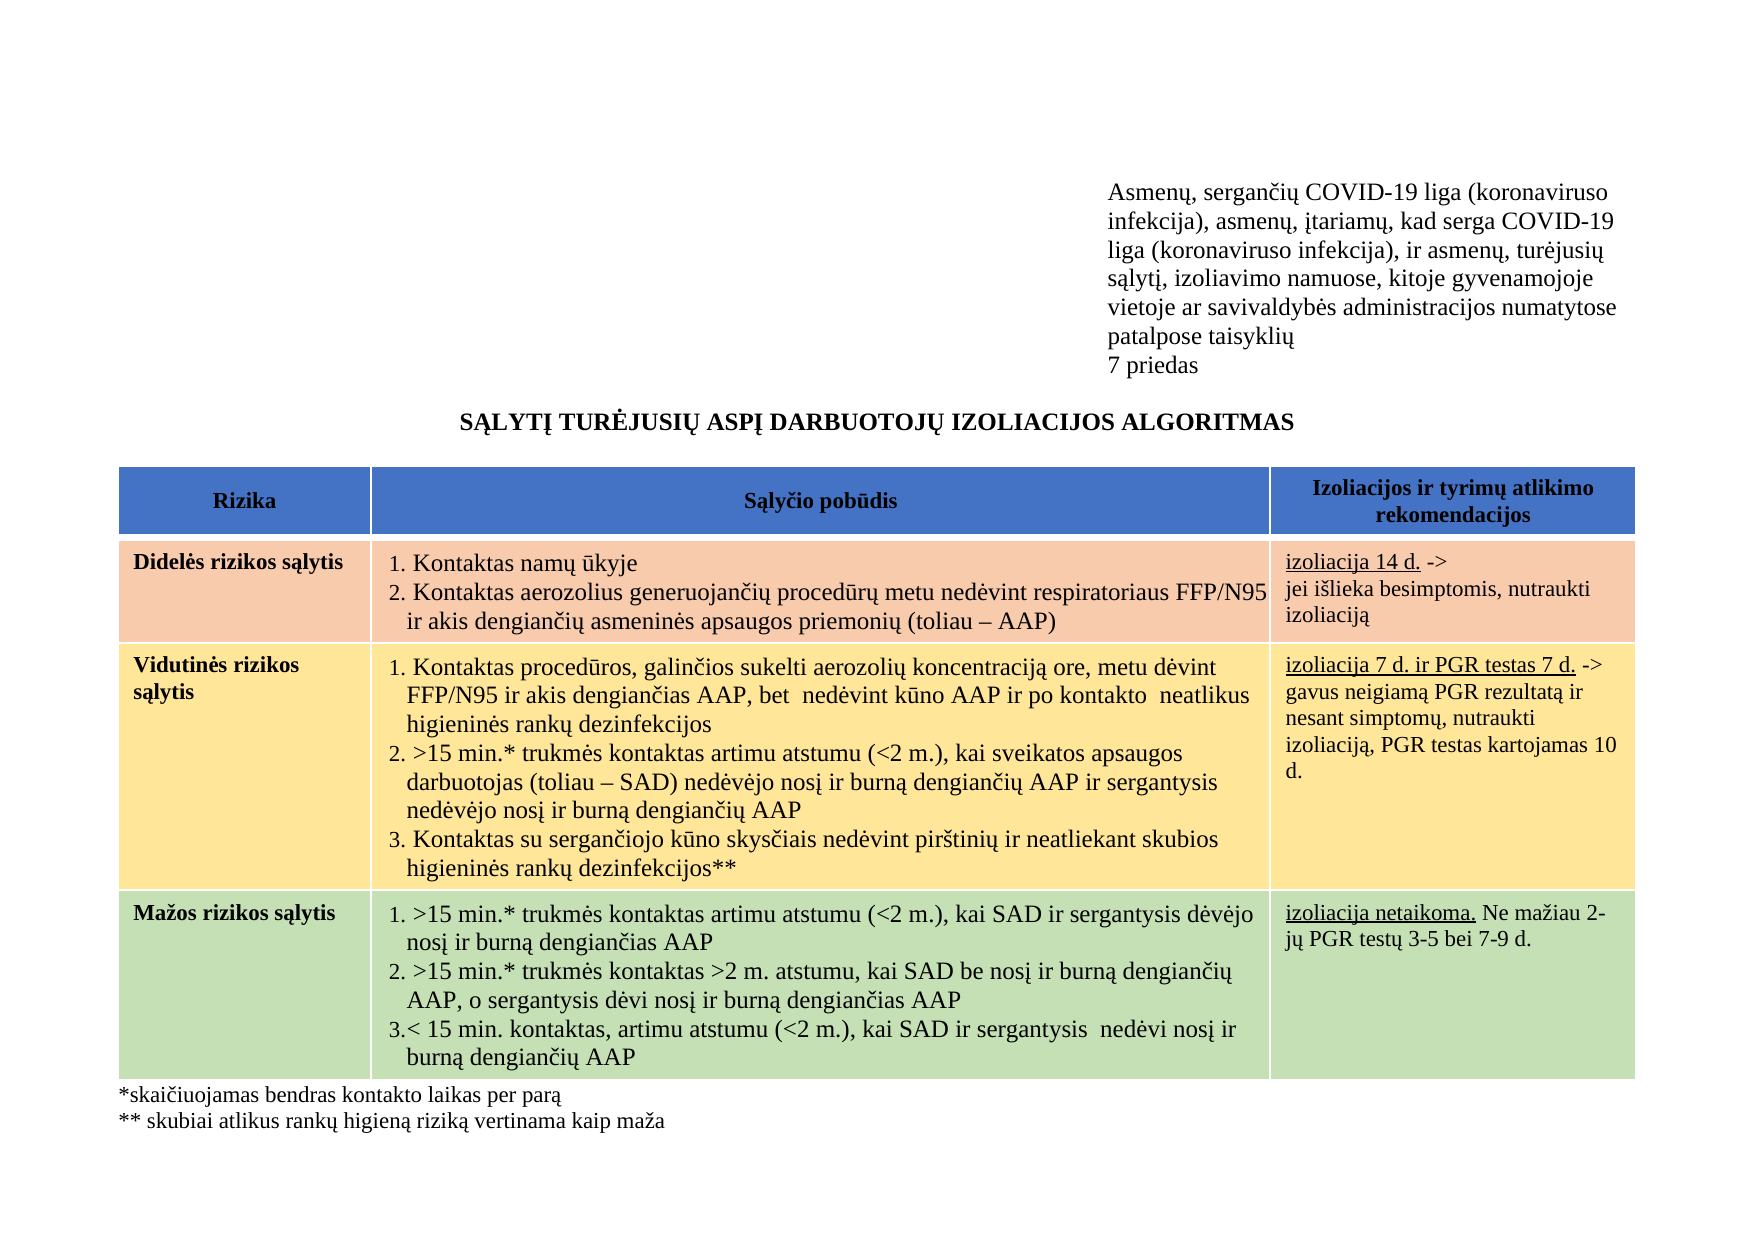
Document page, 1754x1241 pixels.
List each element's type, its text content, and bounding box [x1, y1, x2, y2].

text patalpose taisyklių [443, 321, 1636, 350]
text liga (koronaviruso infekcija), ir asmenų, turėjusių [443, 235, 1636, 263]
table_cell 1. Kontaktas namų ūkyje 2. Kontaktas aerozolius generuojančių procedūrų metu nedėvint respiratoriaus FFP/N95 ir akis dengiančių asmeninės apsaugos priemonių (toliau – AAP) [372, 541, 1269, 642]
text infekcija), asmenų, įtariamų, kad serga COVID-19 [443, 206, 1636, 235]
text Asmenų, sergančių COVID-19 liga (koronaviruso [443, 177, 1636, 206]
text sąlytį, izoliavimo namuose, kitoje gyvenamojoje [443, 263, 1636, 292]
text ** skubiai atlikus rankų higieną riziką vertinama kaip maža [118, 1107, 1636, 1133]
table_cell 1. >15 min.* trukmės kontaktas artimu atstumu (<2 m.), kai SAD ir sergantysis dėvėjo nosį ir burną dengiančias AAP 2. >15 min.* trukmės kontaktas >2 m. atstumu, kai SAD be nosį ir burną dengiančių AAP, o sergantysis dėvi nosį ir burną dengiančias AAP 3. < 15 min. kontaktas, artimu atstumu (<2 m.), kai SAD ir sergantysis nedėvi nosį ir burną dengiančių AAP [372, 891, 1269, 1079]
table_header Sąlyčio pobūdis [372, 467, 1269, 534]
text *skaičiuojamas bendras kontakto laikas per parą [118, 1081, 1636, 1107]
table_cell izoliacija 14 d. -> jei išlieka besimptomis, nutraukti izoliaciją [1271, 541, 1635, 642]
table_cell Vidutinės rizikos sąlytis [119, 644, 370, 889]
text Sąlytį turėjusių ASPĮ darbuotojų IZOLIACIJOS ALGORITMAS [118, 407, 1636, 436]
table_header Rizika [119, 467, 370, 534]
table_cell 1. Kontaktas procedūros, galinčios sukelti aerozolių koncentraciją ore, metu dėvint FFP/N95 ir akis dengiančias AAP, bet nedėvint kūno AAP ir po kontakto neatlikus higieninės rankų dezinfekcijos 2. >15 min.* trukmės kontaktas artimu atstumu (<2 m.), kai sveikatos apsaugos darbuotojas (toliau – SAD) nedėvėjo nosį ir burną dengiančių AAP ir sergantysis nedėvėjo nosį ir burną dengiančių AAP 3. Kontaktas su sergančiojo kūno skysčiais nedėvint pirštinių ir neatliekant skubios higieninės rankų dezinfekcijos** [372, 644, 1269, 889]
table_cell izoliacija netaikoma. Ne mažiau 2-jų PGR testų 3-5 bei 7-9 d. [1271, 891, 1635, 1079]
table_cell Didelės rizikos sąlytis [119, 541, 370, 642]
table_header Izoliacijos ir tyrimų atlikimo rekomendacijos [1271, 467, 1635, 534]
table_cell Mažos rizikos sąlytis [119, 891, 370, 1079]
text 7 priedas [443, 350, 1636, 378]
table_cell izoliacija 7 d. ir PGR testas 7 d. -> gavus neigiamą PGR rezultatą ir nesant simptomų, nutraukti izoliaciją, PGR testas kartojamas 10 d. [1271, 644, 1635, 889]
text vietoje ar savivaldybės administracijos numatytose [443, 292, 1636, 321]
